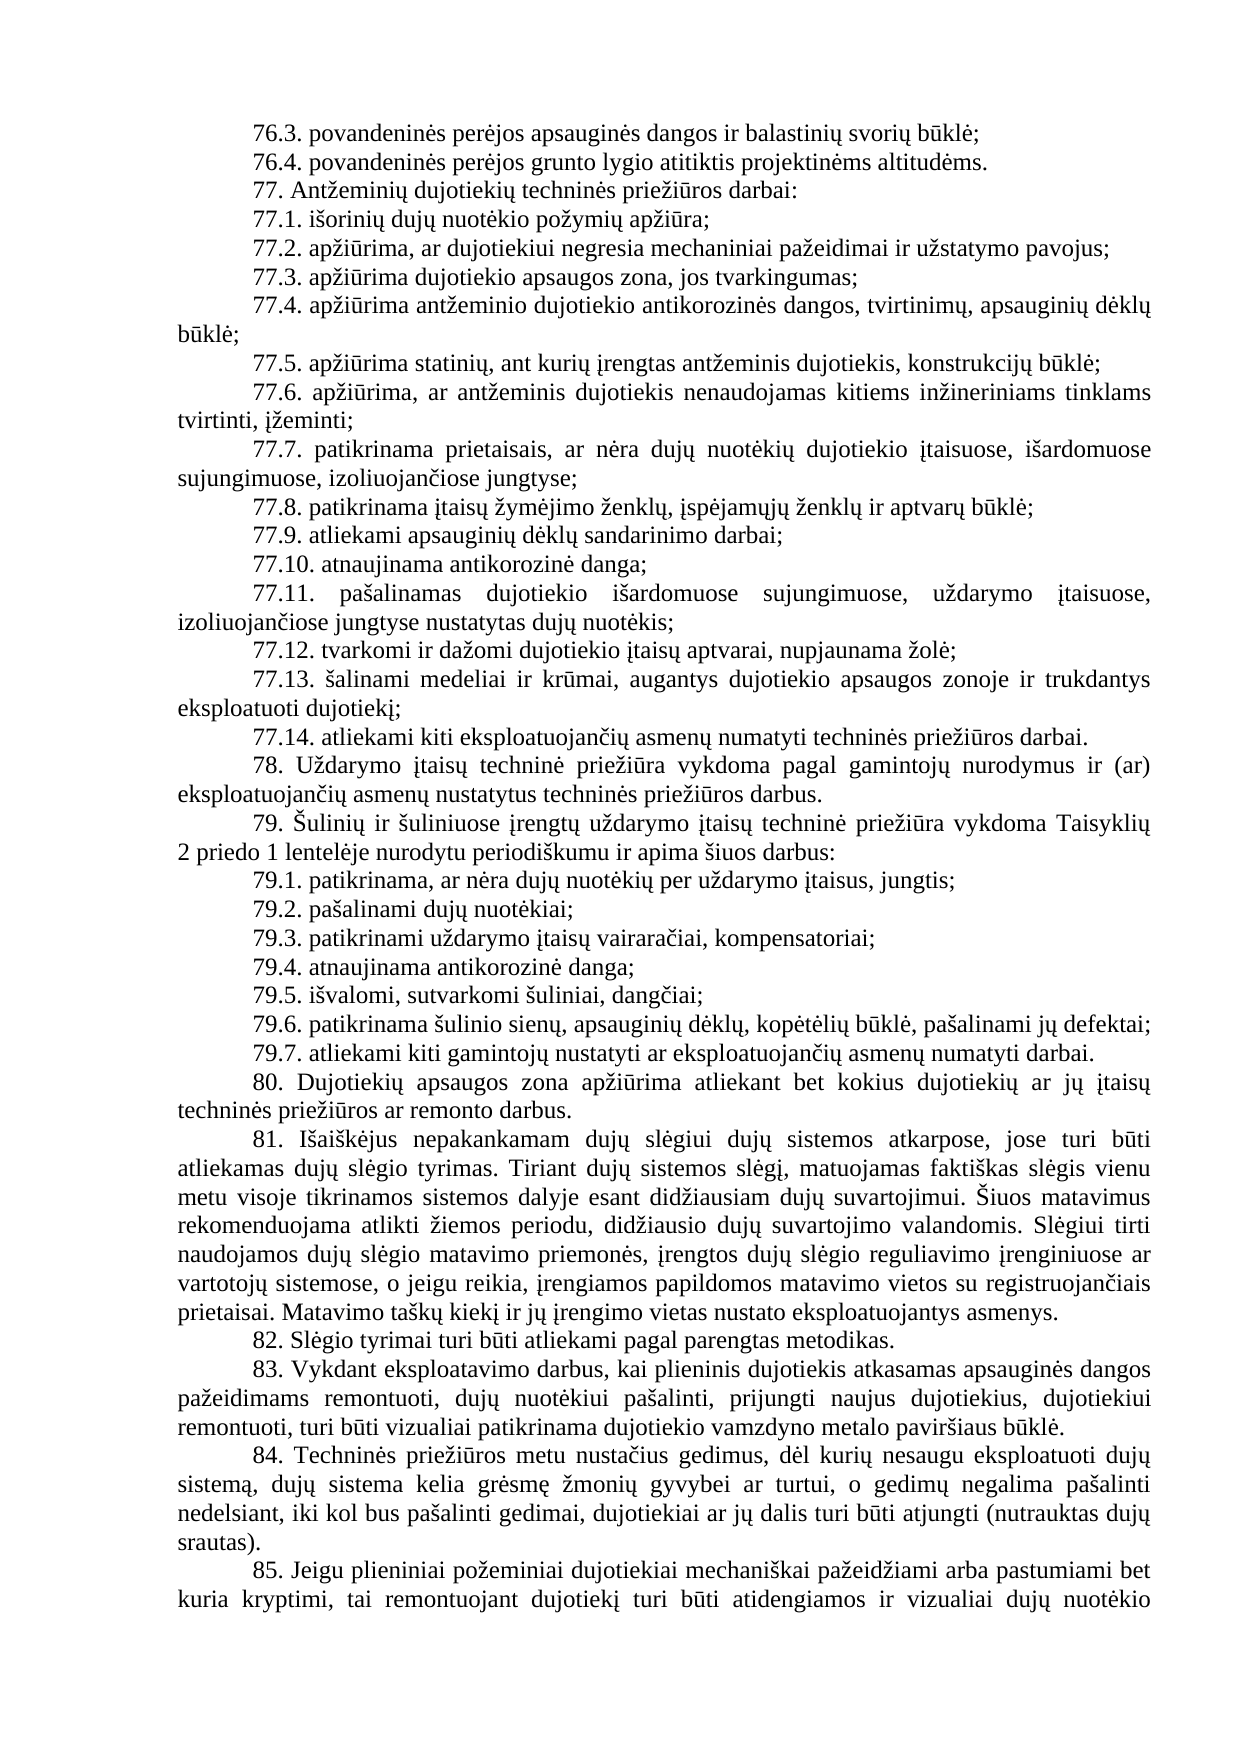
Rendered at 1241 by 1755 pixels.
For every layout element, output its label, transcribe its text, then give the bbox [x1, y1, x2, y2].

text 77.1. išorinių dujų nuotėkio požymių apžiūra; [177, 204, 1152, 233]
text 82. Slėgio tyrimai turi būti atliekami pagal parengtas metodikas. [177, 1326, 1152, 1354]
text 79.2. pašalinami dujų nuotėkiai; [177, 894, 1152, 923]
text 77.13. šalinami medeliai ir krūmai, augantys dujotiekio apsaugos zonoje ir trukdantys eksploatuoti dujotiekį; [177, 664, 1152, 722]
text 79.5. išvalomi, sutvarkomi šuliniai, dangčiai; [177, 981, 1152, 1009]
text 77.6. apžiūrima, ar antžeminis dujotiekis nenaudojamas kitiems inžineriniams tinklams tvirtinti, įžeminti; [177, 377, 1152, 434]
text 77.8. patikrinama įtaisų žymėjimo ženklų, įspėjamųjų ženklų ir aptvarų būklė; [177, 492, 1152, 521]
text 77.9. atliekami apsauginių dėklų sandarinimo darbai; [177, 521, 1152, 549]
text 77.5. apžiūrima statinių, ant kurių įrengtas antžeminis dujotiekis, konstrukcijų būklė; [177, 348, 1152, 377]
text 76.4. povandeninės perėjos grunto lygio atitiktis projektinėms altitudėms. [177, 147, 1152, 176]
text 79. Šulinių ir šuliniuose įrengtų uždarymo įtaisų techninė priežiūra vykdoma Taisyklių 2 priedo 1 lentelėje nurodytu periodiškumu ir apima šiuos darbus: [177, 808, 1152, 866]
text 77.10. atnaujinama antikorozinė danga; [177, 549, 1152, 578]
text 79.1. patikrinama, ar nėra dujų nuotėkių per uždarymo įtaisus, jungtis; [177, 866, 1152, 894]
text 76.3. povandeninės perėjos apsauginės dangos ir balastinių svorių būklė; [177, 118, 1152, 147]
text 79.6. patikrinama šulinio sienų, apsauginių dėklų, kopėtėlių būklė, pašalinami jų defektai; [177, 1009, 1152, 1038]
text 77.4. apžiūrima antžeminio dujotiekio antikorozinės dangos, tvirtinimų, apsauginių dėklų būklė; [177, 291, 1152, 348]
text 77.3. apžiūrima dujotiekio apsaugos zona, jos tvarkingumas; [177, 262, 1152, 291]
text 79.7. atliekami kiti gamintojų nustatyti ar eksploatuojančių asmenų numatyti darbai. [177, 1038, 1152, 1067]
text 81. Išaiškėjus nepakankamam dujų slėgiui dujų sistemos atkarpose, jose turi būti atliekamas dujų slėgio tyrimas. Tiriant dujų sistemos slėgį, matuojamas faktiškas slėgis vienu metu visoje tikrinamos sistemos dalyje esant didžiausiam dujų suvartojimui. Šiuos matavimus rekomenduojama atlikti žiemos periodu, didžiausio dujų suvartojimo valandomis. Slėgiui tirti naudojamos dujų slėgio matavimo priemonės, įrengtos dujų slėgio reguliavimo įrenginiuose ar vartotojų sistemose, o jeigu reikia, įrengiamos papildomos matavimo vietos su registruojančiais prietaisai. Matavimo taškų kiekį ir jų įrengimo vietas nustato eksploatuojantys asmenys. [177, 1124, 1152, 1326]
text 84. Techninės priežiūros metu nustačius gedimus, dėl kurių nesaugu eksploatuoti dujų sistemą, dujų sistema kelia grėsmę žmonių gyvybei ar turtui, o gedimų negalima pašalinti nedelsiant, iki kol bus pašalinti gedimai, dujotiekiai ar jų dalis turi būti atjungti (nutrauktas dujų srautas). [177, 1441, 1152, 1556]
text 83. Vykdant eksploatavimo darbus, kai plieninis dujotiekis atkasamas apsauginės dangos pažeidimams remontuoti, dujų nuotėkiui pašalinti, prijungti naujus dujotiekius, dujotiekiui remontuoti, turi būti vizualiai patikrinama dujotiekio vamzdyno metalo paviršiaus būklė. [177, 1354, 1152, 1441]
text 77.14. atliekami kiti eksploatuojančių asmenų numatyti techninės priežiūros darbai. [177, 722, 1152, 751]
text 77.11. pašalinamas dujotiekio išardomuose sujungimuose, uždarymo įtaisuose, izoliuojančiose jungtyse nustatytas dujų nuotėkis; [177, 578, 1152, 636]
text 78. Uždarymo įtaisų techninė priežiūra vykdoma pagal gamintojų nurodymus ir (ar) eksploatuojančių asmenų nustatytus techninės priežiūros darbus. [177, 751, 1152, 808]
text 79.3. patikrinami uždarymo įtaisų vairaračiai, kompensatoriai; [177, 923, 1152, 952]
text 77.2. apžiūrima, ar dujotiekiui negresia mechaniniai pažeidimai ir užstatymo pavojus; [177, 233, 1152, 262]
text 77. Antžeminių dujotiekių techninės priežiūros darbai: [177, 176, 1152, 204]
text 79.4. atnaujinama antikorozinė danga; [177, 952, 1152, 981]
text 80. Dujotiekių apsaugos zona apžiūrima atliekant bet kokius dujotiekių ar jų įtaisų techninės priežiūros ar remonto darbus. [177, 1067, 1152, 1124]
text 77.7. patikrinama prietaisais, ar nėra dujų nuotėkių dujotiekio įtaisuose, išardomuose sujungimuose, izoliuojančiose jungtyse; [177, 434, 1152, 492]
text 85. Jeigu plieniniai požeminiai dujotiekiai mechaniškai pažeidžiami arba pastumiami bet kuria kryptimi, tai remontuojant dujotiekį turi būti atidengiamos ir vizualiai dujų nuotėkio [177, 1556, 1152, 1613]
text 77.12. tvarkomi ir dažomi dujotiekio įtaisų aptvarai, nupjaunama žolė; [177, 636, 1152, 664]
